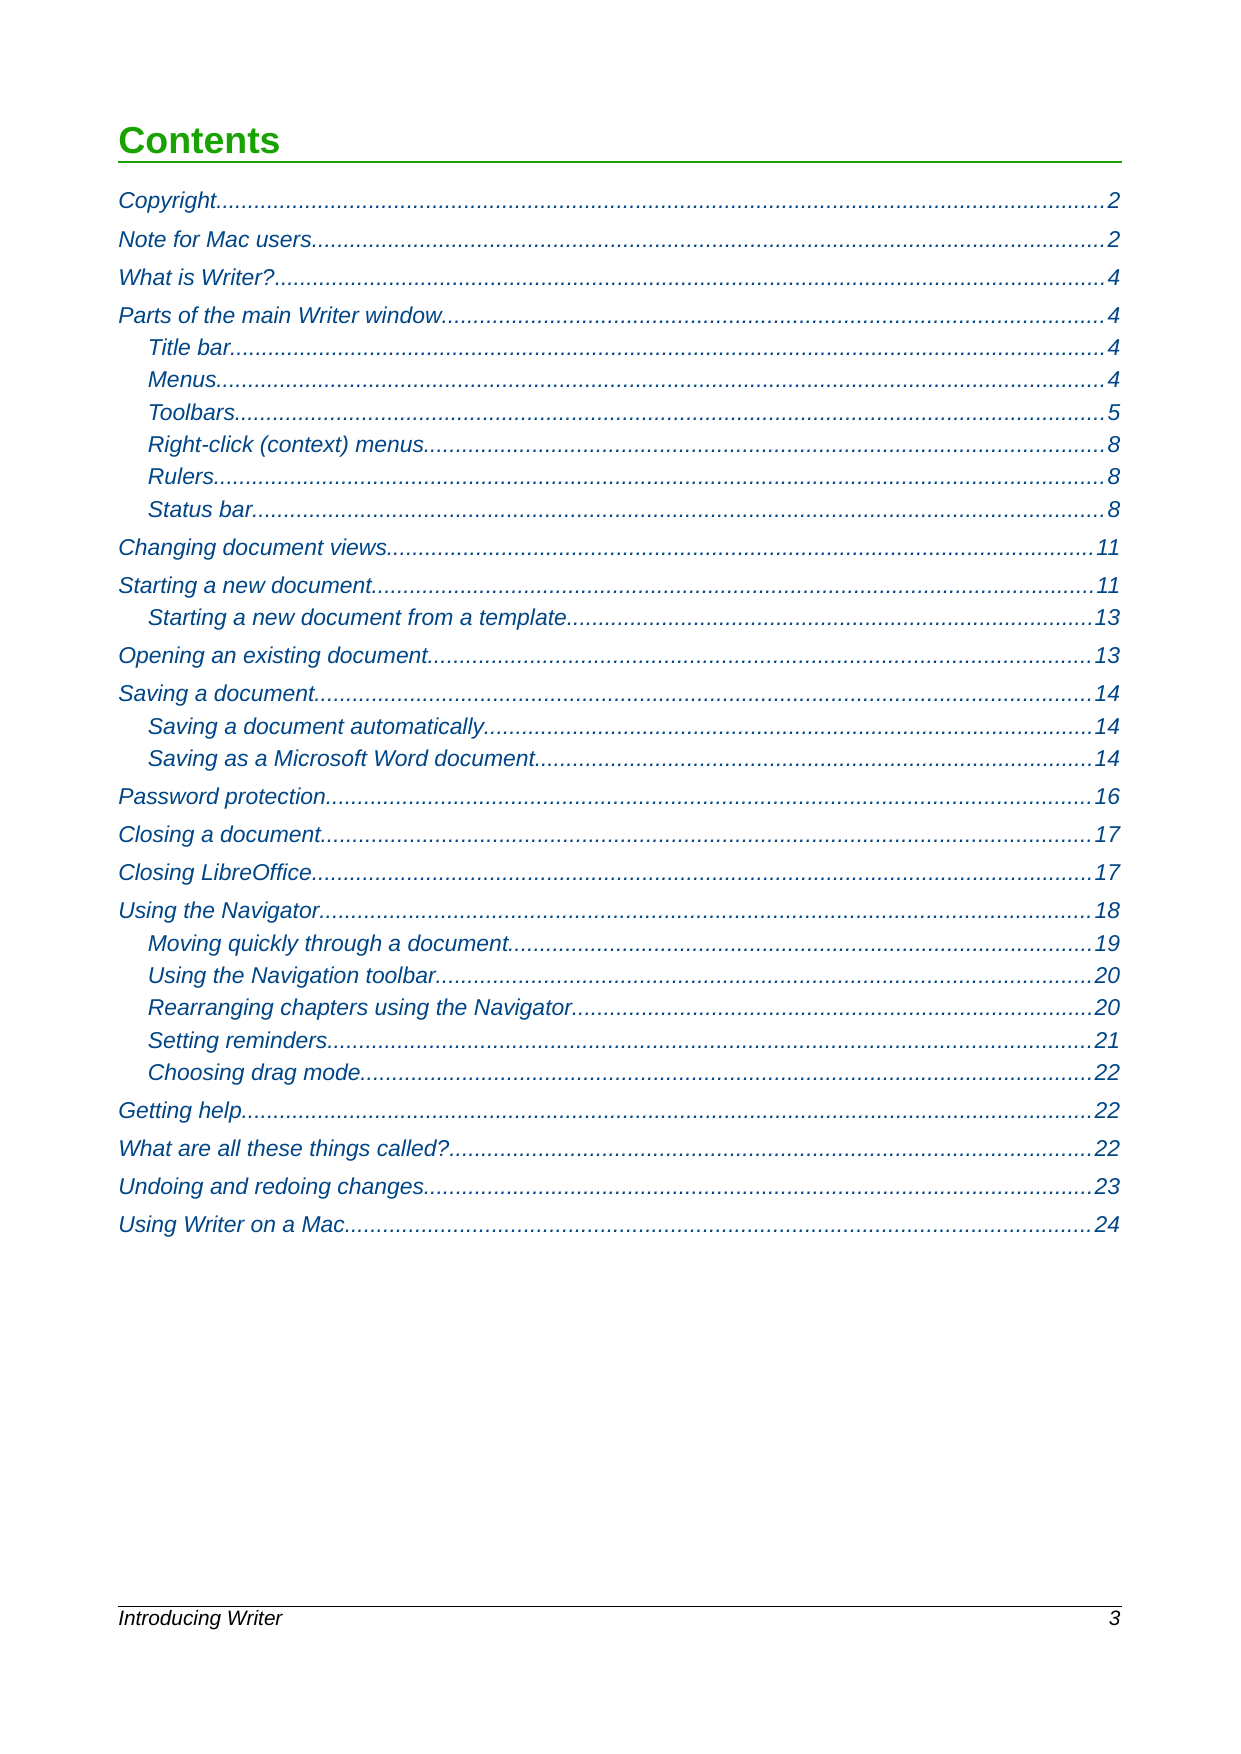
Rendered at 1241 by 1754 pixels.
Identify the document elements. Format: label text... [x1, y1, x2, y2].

text Toolbars 5 [148, 399, 1122, 425]
text Rearranging chapters using the Navigator 20 [148, 994, 1122, 1021]
text Status bar 8 [148, 496, 1122, 522]
text Title bar 4 [148, 334, 1122, 361]
text Copyright 2 [118, 187, 1122, 214]
text Moving quickly through a document 19 [148, 930, 1122, 956]
text Opening an existing document 13 [118, 642, 1122, 669]
text Closing LibreOffice 17 [118, 859, 1122, 886]
text What are all these things called? 22 [118, 1135, 1122, 1162]
text Rulers 8 [148, 463, 1122, 490]
text Using the Navigator 18 [118, 897, 1122, 924]
text Using the Navigation toolbar 20 [148, 962, 1122, 988]
text Starting a new document 11 [118, 572, 1122, 598]
text Starting a new document from a template 13 [148, 604, 1122, 631]
text What is Writer? 4 [118, 264, 1122, 290]
text Changing document views 11 [118, 534, 1122, 560]
text Password protection 16 [118, 783, 1122, 809]
text Undoing and redoing changes 23 [118, 1173, 1122, 1200]
text Getting help 22 [118, 1097, 1122, 1123]
text Saving a document automatically 14 [148, 713, 1122, 739]
text Choosing drag mode 22 [148, 1059, 1122, 1085]
text Using Writer on a Mac 24 [118, 1211, 1122, 1238]
text Saving a document 14 [118, 680, 1122, 707]
text Note for Mac users 2 [118, 226, 1122, 252]
text Closing a document 17 [118, 821, 1122, 848]
text Menus 4 [148, 366, 1122, 393]
text Setting reminders 21 [148, 1027, 1122, 1053]
text Saving as a Microsoft Word document 14 [148, 745, 1122, 771]
text Right-click (context) menus 8 [148, 431, 1122, 457]
text Parts of the main Writer window 4 [118, 302, 1122, 328]
text Contents [118, 118, 1122, 161]
